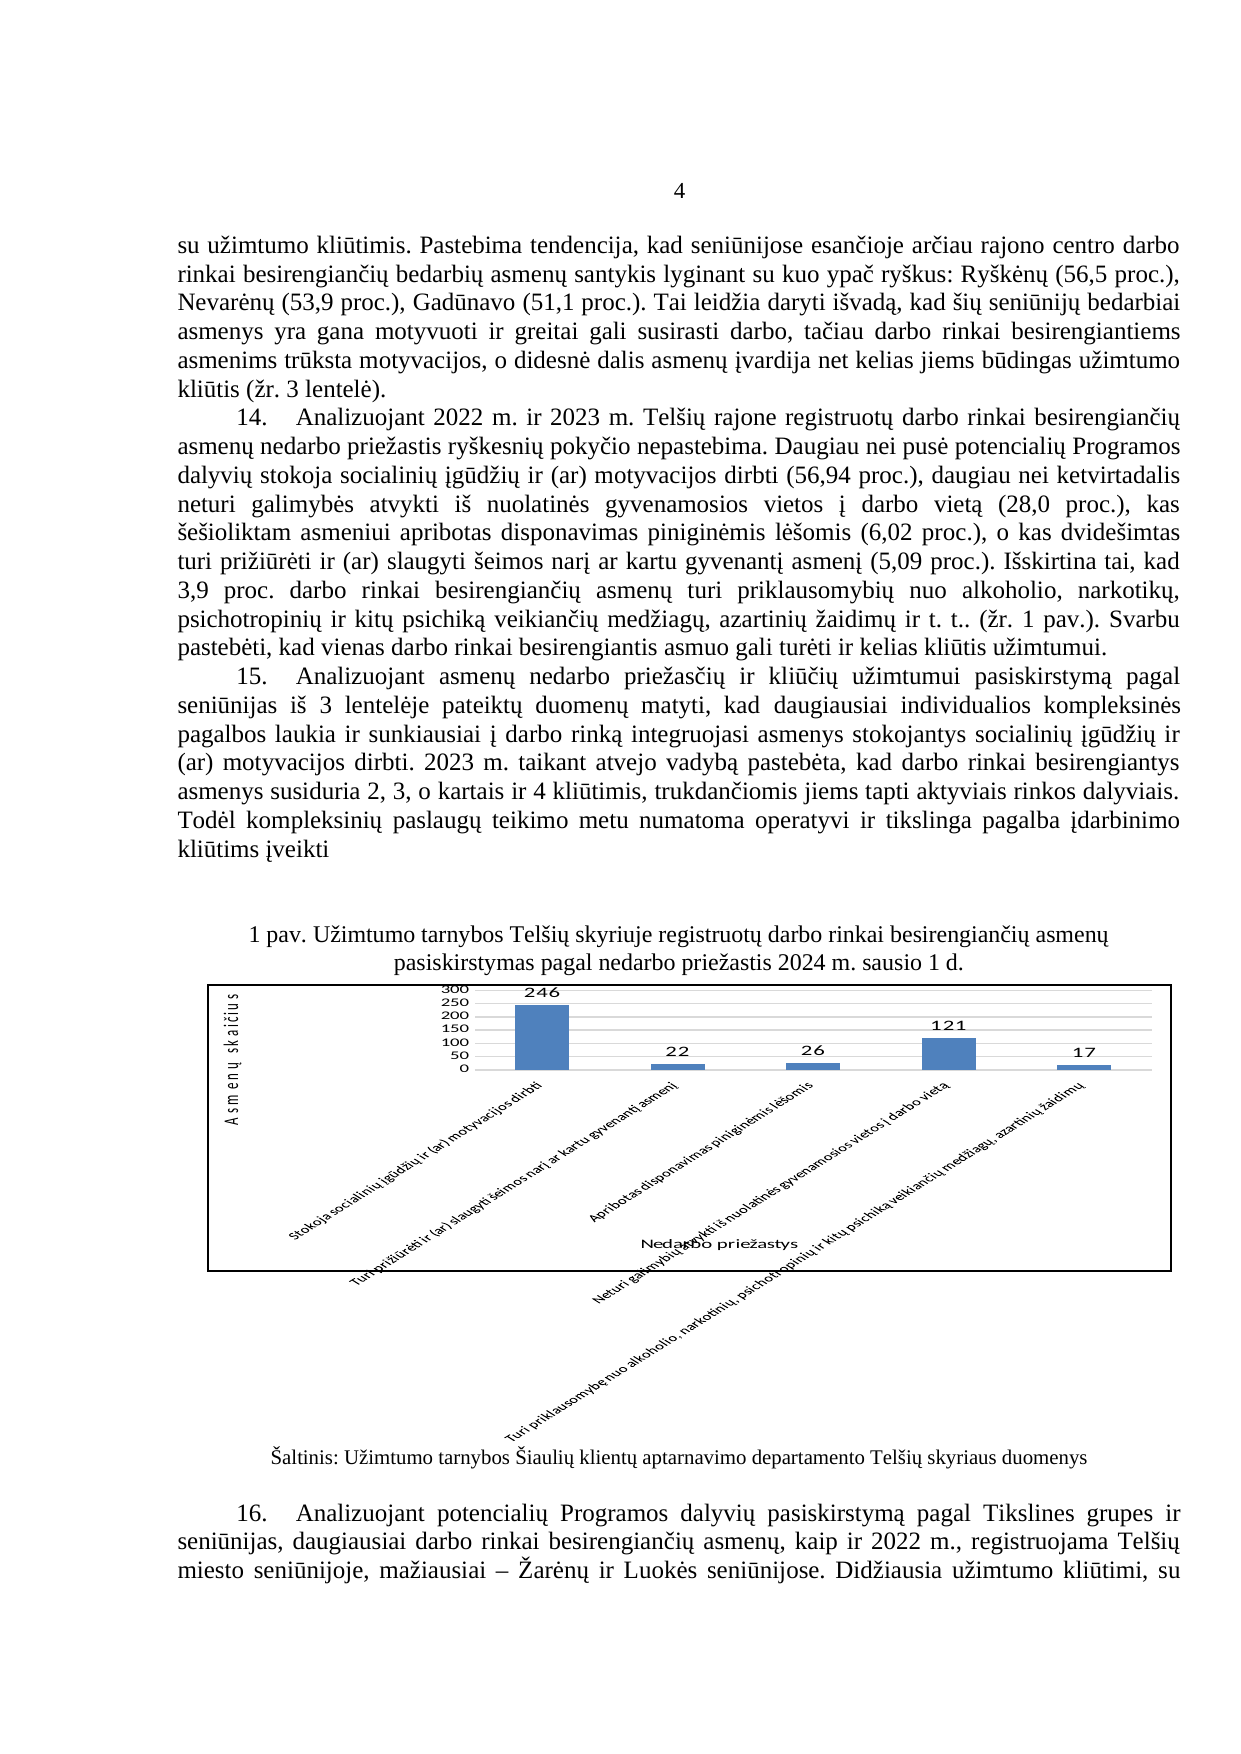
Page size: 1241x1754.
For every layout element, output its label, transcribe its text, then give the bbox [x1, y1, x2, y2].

text Šaltinis: Užimtumo tarnybos Šiaulių klientų aptarnavimo departamento Telšių skyriaus duomenys [177, 975, 1181, 1469]
text su užimtumo kliūtimis. Pastebima tendencija, kad seniūnijose esančioje arčiau rajono centro darbo rinkai besirengiančių bedarbių asmenų santykis lyginant su kuo ypač ryškus: Ryškėnų (56,5 proc.), Nevarėnų (53,9 proc.), Gadūnavo (51,1 proc.). Tai leidžia daryti išvadą, kad šių seniūnijų bedarbiai asmenys yra gana motyvuoti ir greitai gali susirasti darbo, tačiau darbo rinkai besirengiantiems asmenims trūksta motyvacijos, o didesnė dalis asmenų įvardija net kelias jiems būdingas užimtumo kliūtis (žr. 3 lentelė). [177, 230, 1181, 402]
text 15. Analizuojant asmenų nedarbo priežasčių ir kliūčių užimtumui pasiskirstymą pagal seniūnijas iš 3 lentelėje pateiktų duomenų matyti, kad daugiausiai individualios kompleksinės pagalbos laukia ir sunkiausiai į darbo rinką integruojasi asmenys stokojantys socialinių įgūdžių ir (ar) motyvacijos dirbti. 2023 m. taikant atvejo vadybą pastebėta, kad darbo rinkai besirengiantys asmenys susiduria 2, 3, o kartais ir 4 kliūtimis, trukdančiomis jiems tapti aktyviais rinkos dalyviais. Todėl kompleksinių paslaugų teikimo metu numatoma operatyvi ir tikslinga pagalba įdarbinimo kliūtims įveikti [177, 661, 1181, 862]
text 14. Analizuojant 2022 m. ir 2023 m. Telšių rajone registruotų darbo rinkai besirengiančių asmenų nedarbo priežastis ryškesnių pokyčio nepastebima. Daugiau nei pusė potencialių Programos dalyvių stokoja socialinių įgūdžių ir (ar) motyvacijos dirbti (56,94 proc.), daugiau nei ketvirtadalis neturi galimybės atvykti iš nuolatinės gyvenamosios vietos į darbo vietą (28,0 proc.), kas šešioliktam asmeniui apribotas disponavimas piniginėmis lėšomis (6,02 proc.), o kas dvidešimtas turi prižiūrėti ir (ar) slaugyti šeimos narį ar kartu gyvenantį asmenį (5,09 proc.). Išskirtina tai, kad 3,9 proc. darbo rinkai besirengiančių asmenų turi priklausomybių nuo alkoholio, narkotikų, psichotropinių ir kitų psichiką veikiančių medžiagų, azartinių žaidimų ir t. t.. (žr. 1 pav.). Svarbu pastebėti, kad vienas darbo rinkai besirengiantis asmuo gali turėti ir kelias kliūtis užimtumui. [177, 402, 1181, 661]
text 1 pav. Užimtumo tarnybos Telšių skyriuje registruotų darbo rinkai besirengiančių asmenų pasiskirstymas pagal nedarbo priežastis 2024 m. sausio 1 d. [177, 920, 1181, 975]
text 16. Analizuojant potencialių Programos dalyvių pasiskirstymą pagal Tikslines grupes ir seniūnijas, daugiausiai darbo rinkai besirengiančių asmenų, kaip ir 2022 m., registruojama Telšių miesto seniūnijoje, mažiausiai – Žarėnų ir Luokės seniūnijose. Didžiausia užimtumo kliūtimi, su [177, 1498, 1181, 1584]
